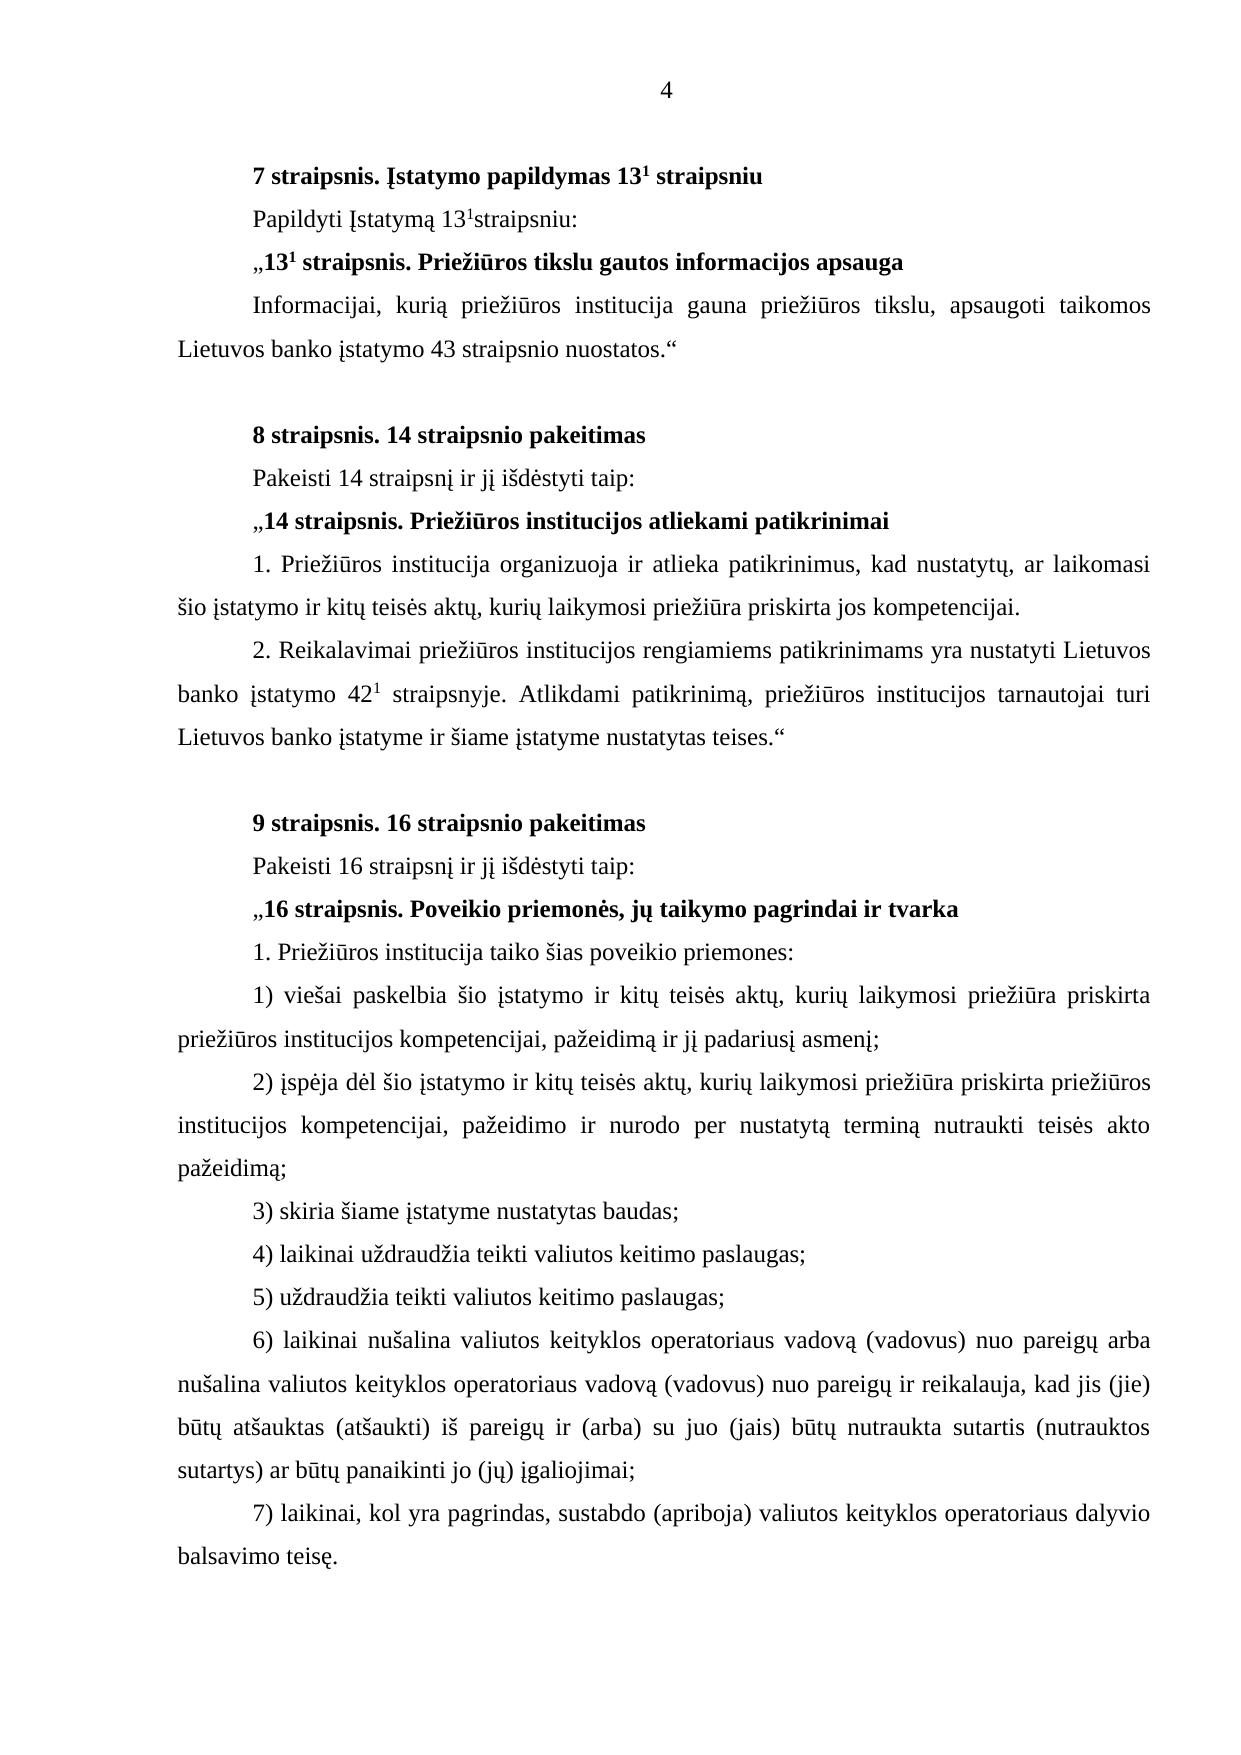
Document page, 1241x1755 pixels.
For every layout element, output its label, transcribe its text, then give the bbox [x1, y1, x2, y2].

text „16 straipsnis. Poveikio priemonės, jų taikymo pagrindai ir tvarka [177, 894, 1152, 923]
text 1) viešai paskelbia šio įstatymo ir kitų teisės aktų, kurių laikymosi priežiūra priskirta priežiūros institucijos kompetencijai, pažeidimą ir jį padariusį asmenį; [177, 981, 1152, 1052]
text „131 straipsnis. Priežiūros tikslu gautos informacijos apsauga [177, 247, 1152, 276]
text 7 straipsnis. Įstatymo papildymas 131 straipsniu [177, 161, 1152, 190]
text 2) įspėja dėl šio įstatymo ir kitų teisės aktų, kurių laikymosi priežiūra priskirta priežiūros institucijos kompetencijai, pažeidimo ir nurodo per nustatytą terminą nutraukti teisės akto pažeidimą; [177, 1067, 1152, 1182]
text Informacijai, kurią priežiūros institucija gauna priežiūros tikslu, apsaugoti taikomos Lietuvos banko įstatymo 43 straipsnio nuostatos.“ [177, 291, 1152, 362]
text 7) laikinai, kol yra pagrindas, sustabdo (apriboja) valiutos keityklos operatoriaus dalyvio balsavimo teisę. [177, 1498, 1152, 1570]
text Pakeisti 14 straipsnį ir jį išdėstyti taip: [177, 463, 1152, 492]
text Papildyti Įstatymą 131straipsniu: [177, 204, 1152, 233]
text 3) skiria šiame įstatyme nustatytas baudas; [177, 1196, 1152, 1225]
text 2. Reikalavimai priežiūros institucijos rengiamiems patikrinimams yra nustatyti Lietuvos banko įstatymo 421 straipsnyje. Atlikdami patikrinimą, priežiūros institucijos tarnautojai turi Lietuvos banko įstatyme ir šiame įstatyme nustatytas teises.“ [177, 636, 1152, 751]
text 4) laikinai uždraudžia teikti valiutos keitimo paslaugas; [177, 1239, 1152, 1268]
text 6) laikinai nušalina valiutos keityklos operatoriaus vadovą (vadovus) nuo pareigų arba nušalina valiutos keityklos operatoriaus vadovą (vadovus) nuo pareigų ir reikalauja, kad jis (jie) būtų atšauktas (atšaukti) iš pareigų ir (arba) su juo (jais) būtų nutraukta sutartis (nutrauktos sutartys) ar būtų panaikinti jo (jų) įgaliojimai; [177, 1326, 1152, 1484]
text 9 straipsnis. 16 straipsnio pakeitimas [177, 808, 1152, 837]
text 1. Priežiūros institucija organizuoja ir atlieka patikrinimus, kad nustatytų, ar laikomasi šio įstatymo ir kitų teisės aktų, kurių laikymosi priežiūra priskirta jos kompetencijai. [177, 549, 1152, 621]
text 1. Priežiūros institucija taiko šias poveikio priemones: [177, 937, 1152, 966]
text 5) uždraudžia teikti valiutos keitimo paslaugas; [177, 1282, 1152, 1311]
text „14 straipsnis. Priežiūros institucijos atliekami patikrinimai [177, 506, 1152, 535]
text 8 straipsnis. 14 straipsnio pakeitimas [177, 420, 1152, 449]
text Pakeisti 16 straipsnį ir jį išdėstyti taip: [177, 851, 1152, 880]
